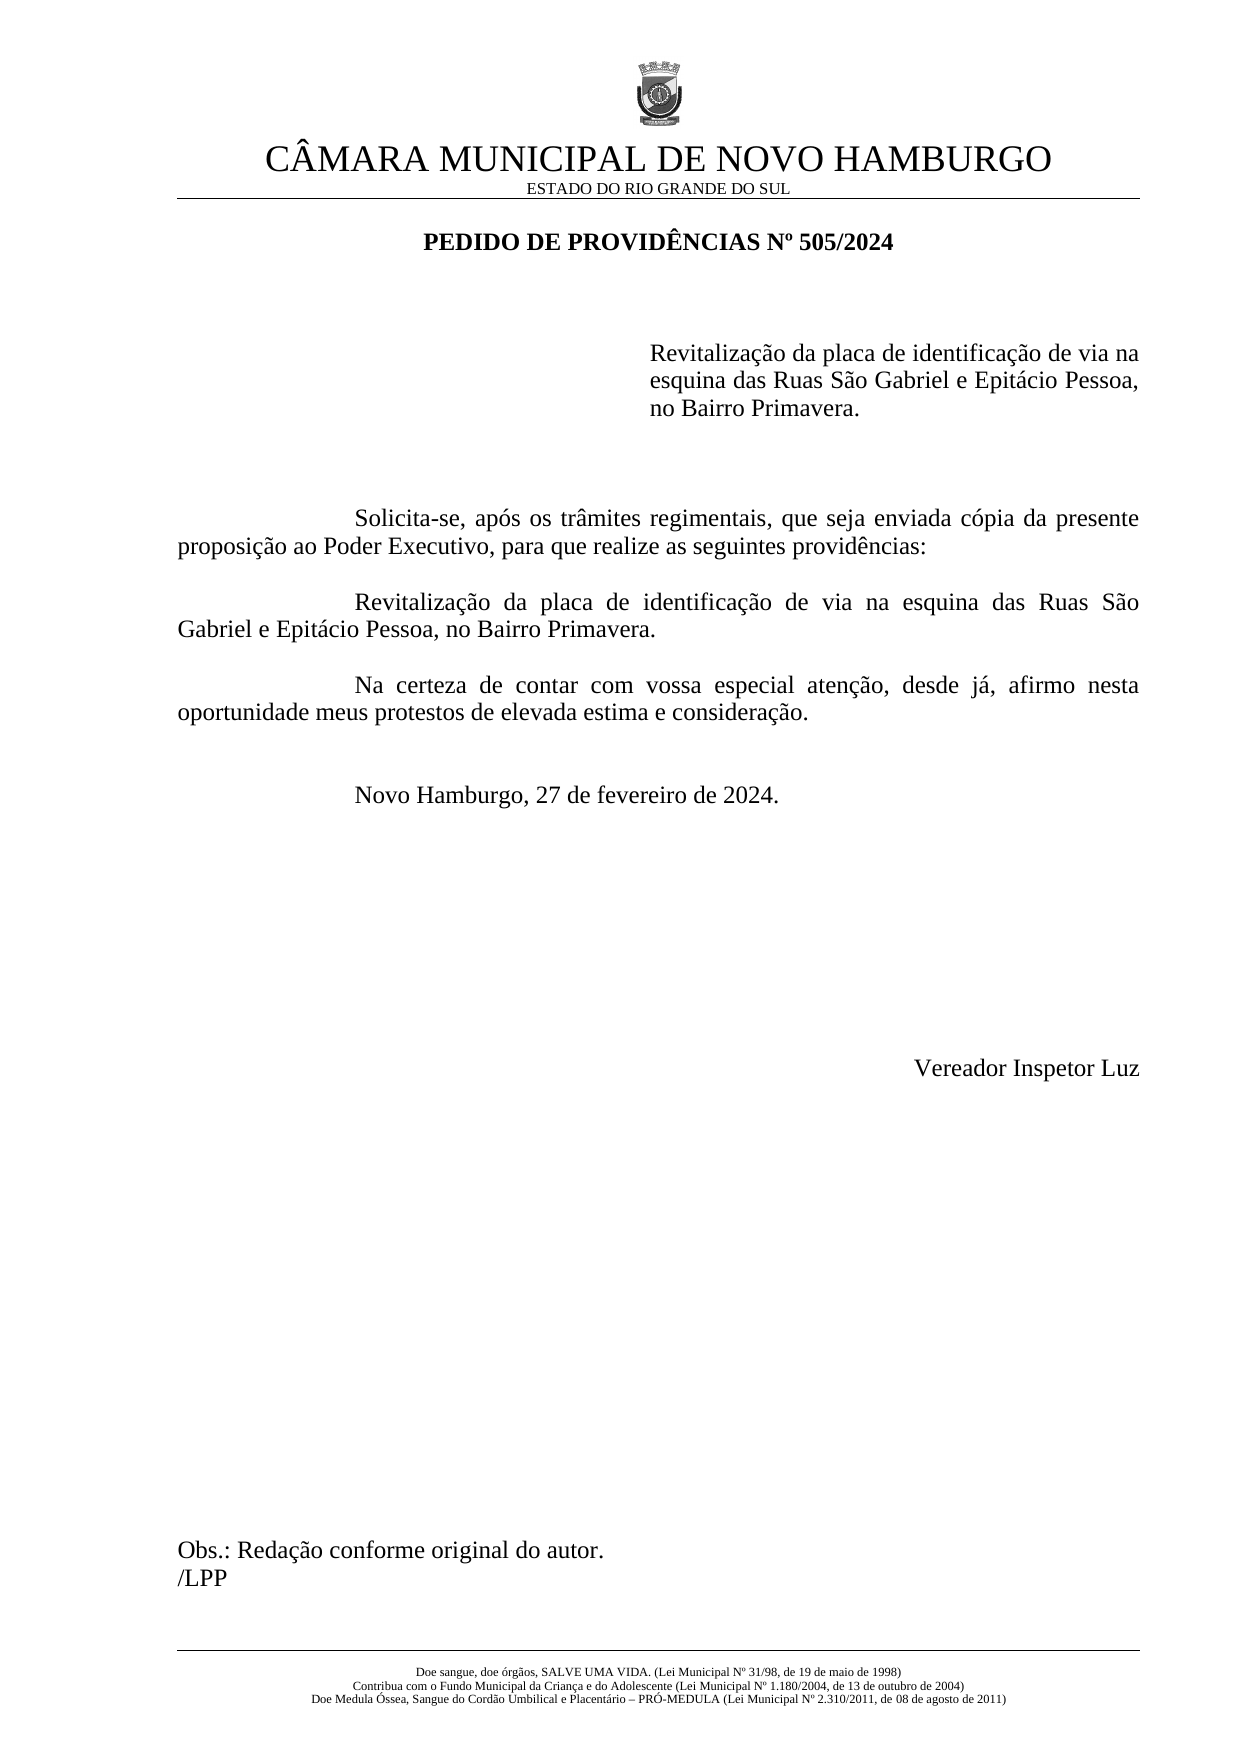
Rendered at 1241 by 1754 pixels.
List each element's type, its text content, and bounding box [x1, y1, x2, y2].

text Na certeza de contar com vossa especial atenção, desde já, afirmo nesta oportunidade meus protestos de elevada estima e consideração. [177, 671, 1140, 726]
text Novo Hamburgo, 27 de fevereiro de 2024. [177, 782, 1140, 809]
text PEDIDO DE PROVIDÊNCIAS Nº 505/2024 [177, 228, 1140, 256]
text Vereador Inspetor Luz [177, 1054, 1140, 1082]
text /LPP [177, 1564, 1140, 1592]
text Solicita-se, após os trâmites regimentais, que seja enviada cópia da presente proposição ao Poder Executivo, para que realize as seguintes providências: [177, 504, 1140, 560]
text Obs.: Redação conforme original do autor. [177, 1537, 1140, 1564]
list Revitalização da placa de identificação de via na esquina das Ruas São Gabriel e Epitácio Pessoa, no Bairro Primavera. [649, 339, 1140, 422]
text Revitalização da placa de identificação de via na esquina das Ruas São Gabriel e Epitácio Pessoa, no Bairro Primavera. [177, 588, 1140, 643]
